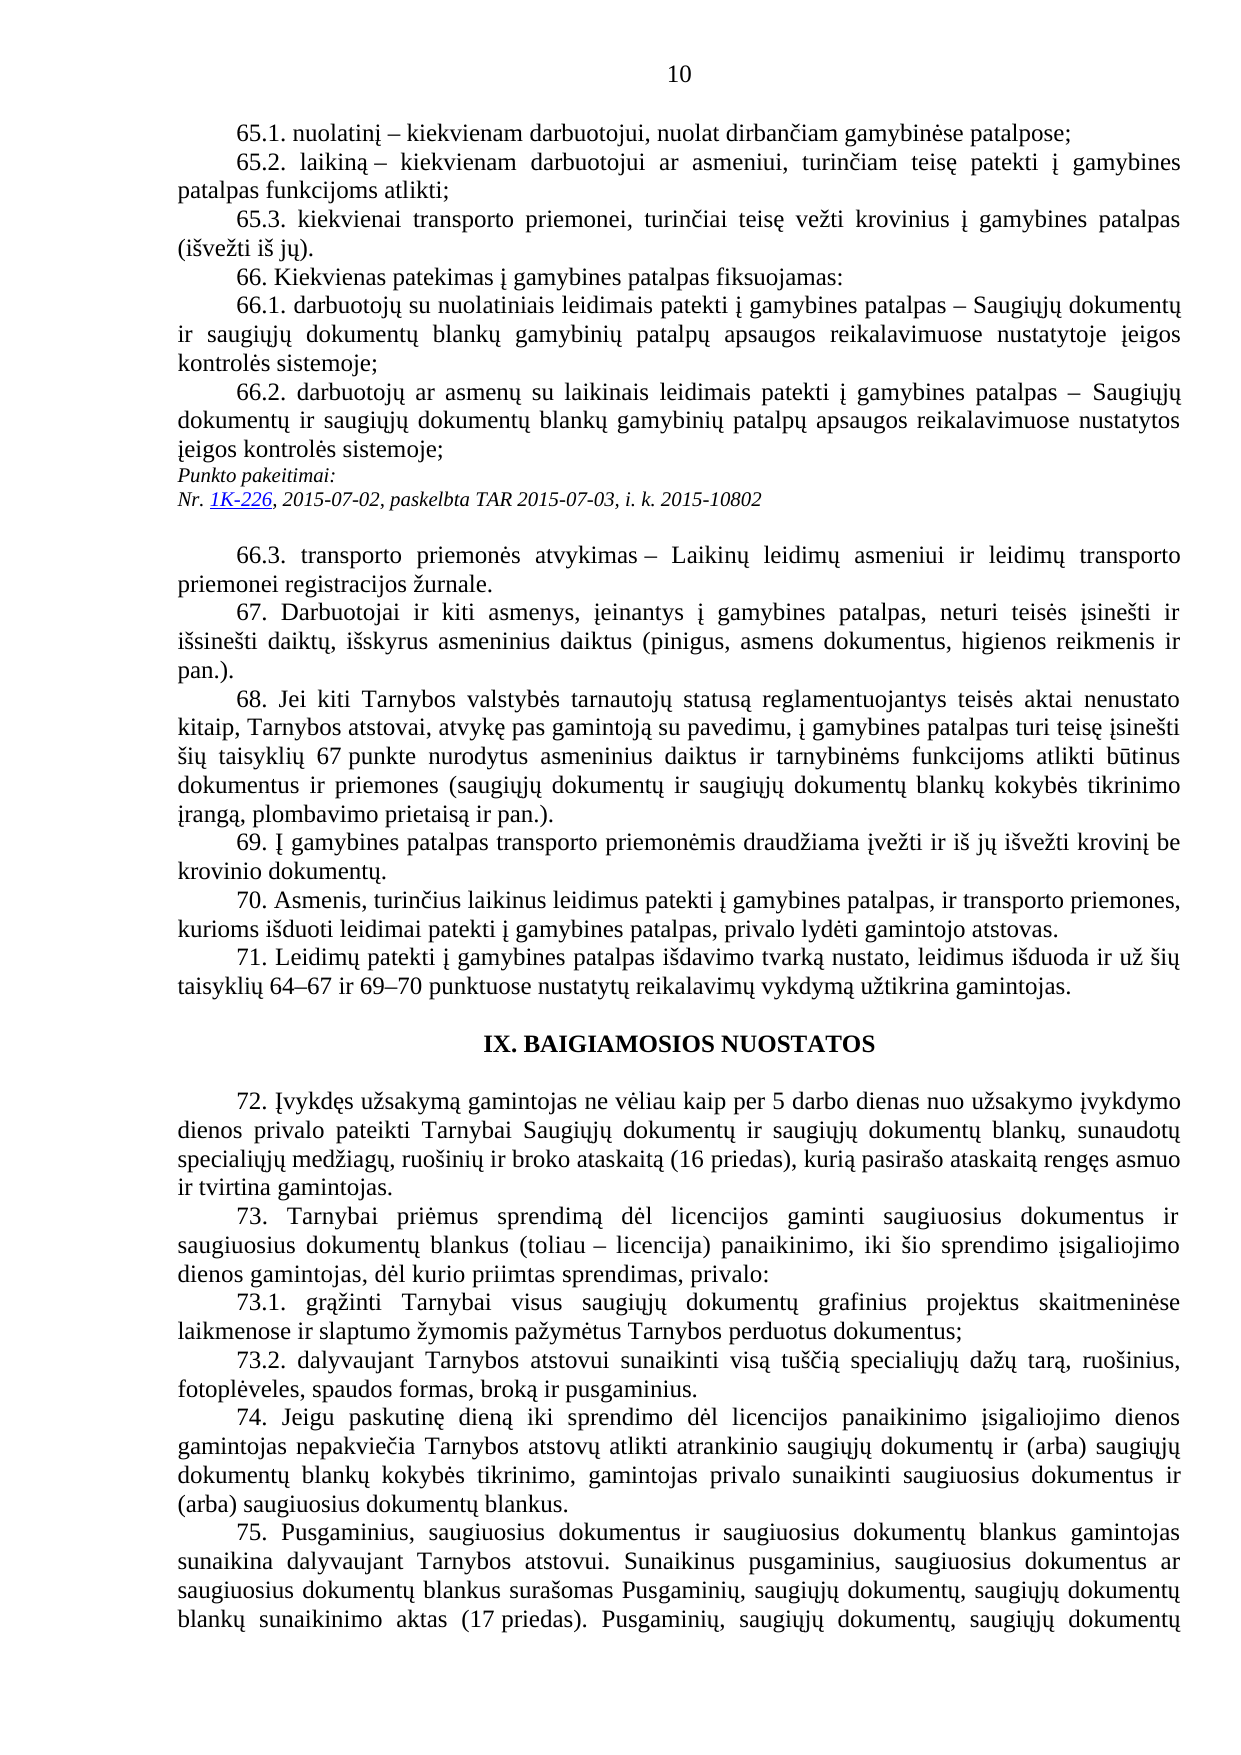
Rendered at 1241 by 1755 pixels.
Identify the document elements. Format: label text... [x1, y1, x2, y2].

text IX. BAIGIAMOSIOS NUOSTATOS [177, 1029, 1181, 1057]
text 71. Leidimų patekti į gamybines patalpas išdavimo tvarką nustato, leidimus išduoda ir už šių taisyklių 64–67 ir 69–70 punktuose nustatytų reikalavimų vykdymą užtikrina gamintojas. [177, 942, 1181, 1000]
text 66.3. transporto priemonės atvykimas – Laikinų leidimų asmeniui ir leidimų transporto priemonei registracijos žurnale. [177, 540, 1181, 597]
text Nr. 1K-226, 2015-07-02, paskelbta TAR 2015-07-03, i. k. 2015-10802 [177, 487, 1181, 511]
text 65.1. nuolatinį – kiekvienam darbuotojui, nuolat dirbančiam gamybinėse patalpose; [177, 118, 1181, 147]
text 69. Į gamybines patalpas transporto priemonėmis draudžiama įvežti ir iš jų išvežti krovinį be krovinio dokumentų. [177, 827, 1181, 885]
text 72. Įvykdęs užsakymą gamintojas ne vėliau kaip per 5 darbo dienas nuo užsakymo įvykdymo dienos privalo pateikti Tarnybai Saugiųjų dokumentų ir saugiųjų dokumentų blankų, sunaudotų specialiųjų medžiagų, ruošinių ir broko ataskaitą (16 priedas), kurią pasirašo ataskaitą rengęs asmuo ir tvirtina gamintojas. [177, 1086, 1181, 1201]
text 73. Tarnybai priėmus sprendimą dėl licencijos gaminti saugiuosius dokumentus ir saugiuosius dokumentų blankus (toliau – licencija) panaikinimo, iki šio sprendimo įsigaliojimo dienos gamintojas, dėl kurio priimtas sprendimas, privalo: [177, 1201, 1181, 1287]
text 75. Pusgaminius, saugiuosius dokumentus ir saugiuosius dokumentų blankus gamintojas sunaikina dalyvaujant Tarnybos atstovui. Sunaikinus pusgaminius, saugiuosius dokumentus ar saugiuosius dokumentų blankus surašomas Pusgaminių, saugiųjų dokumentų, saugiųjų dokumentų blankų sunaikinimo aktas (17 priedas). Pusgaminių, saugiųjų dokumentų, saugiųjų dokumentų [177, 1517, 1181, 1632]
text 70. Asmenis, turinčius laikinus leidimus patekti į gamybines patalpas, ir transporto priemones, kurioms išduoti leidimai patekti į gamybines patalpas, privalo lydėti gamintojo atstovas. [177, 885, 1181, 942]
text 74. Jeigu paskutinę dieną iki sprendimo dėl licencijos panaikinimo įsigaliojimo dienos gamintojas nepakviečia Tarnybos atstovų atlikti atrankinio saugiųjų dokumentų ir (arba) saugiųjų dokumentų blankų kokybės tikrinimo, gamintojas privalo sunaikinti saugiuosius dokumentus ir (arba) saugiuosius dokumentų blankus. [177, 1402, 1181, 1517]
text 65.2. laikiną – kiekvienam darbuotojui ar asmeniui, turinčiam teisę patekti į gamybines patalpas funkcijoms atlikti; [177, 147, 1181, 204]
text Punkto pakeitimai: [177, 463, 1181, 487]
text 66.2. darbuotojų ar asmenų su laikinais leidimais patekti į gamybines patalpas – Saugiųjų dokumentų ir saugiųjų dokumentų blankų gamybinių patalpų apsaugos reikalavimuose nustatytos įeigos kontrolės sistemoje; [177, 377, 1181, 463]
text 66.1. darbuotojų su nuolatiniais leidimais patekti į gamybines patalpas – Saugiųjų dokumentų ir saugiųjų dokumentų blankų gamybinių patalpų apsaugos reikalavimuose nustatytoje įeigos kontrolės sistemoje; [177, 291, 1181, 377]
text 65.3. kiekvienai transporto priemonei, turinčiai teisę vežti krovinius į gamybines patalpas (išvežti iš jų). [177, 204, 1181, 262]
text 73.2. dalyvaujant Tarnybos atstovui sunaikinti visą tuščią specialiųjų dažų tarą, ruošinius, fotoplėveles, spaudos formas, broką ir pusgaminius. [177, 1345, 1181, 1402]
text 66. Kiekvienas patekimas į gamybines patalpas fiksuojamas: [177, 262, 1181, 291]
text 67. Darbuotojai ir kiti asmenys, įeinantys į gamybines patalpas, neturi teisės įsinešti ir išsinešti daiktų, išskyrus asmeninius daiktus (pinigus, asmens dokumentus, higienos reikmenis ir pan.). [177, 597, 1181, 684]
text 68. Jei kiti Tarnybos valstybės tarnautojų statusą reglamentuojantys teisės aktai nenustato kitaip, Tarnybos atstovai, atvykę pas gamintoją su pavedimu, į gamybines patalpas turi teisę įsinešti šių taisyklių 67 punkte nurodytus asmeninius daiktus ir tarnybinėms funkcijoms atlikti būtinus dokumentus ir priemones (saugiųjų dokumentų ir saugiųjų dokumentų blankų kokybės tikrinimo įrangą, plombavimo prietaisą ir pan.). [177, 684, 1181, 827]
text 73.1. grąžinti Tarnybai visus saugiųjų dokumentų grafinius projektus skaitmeninėse laikmenose ir slaptumo žymomis pažymėtus Tarnybos perduotus dokumentus; [177, 1287, 1181, 1345]
